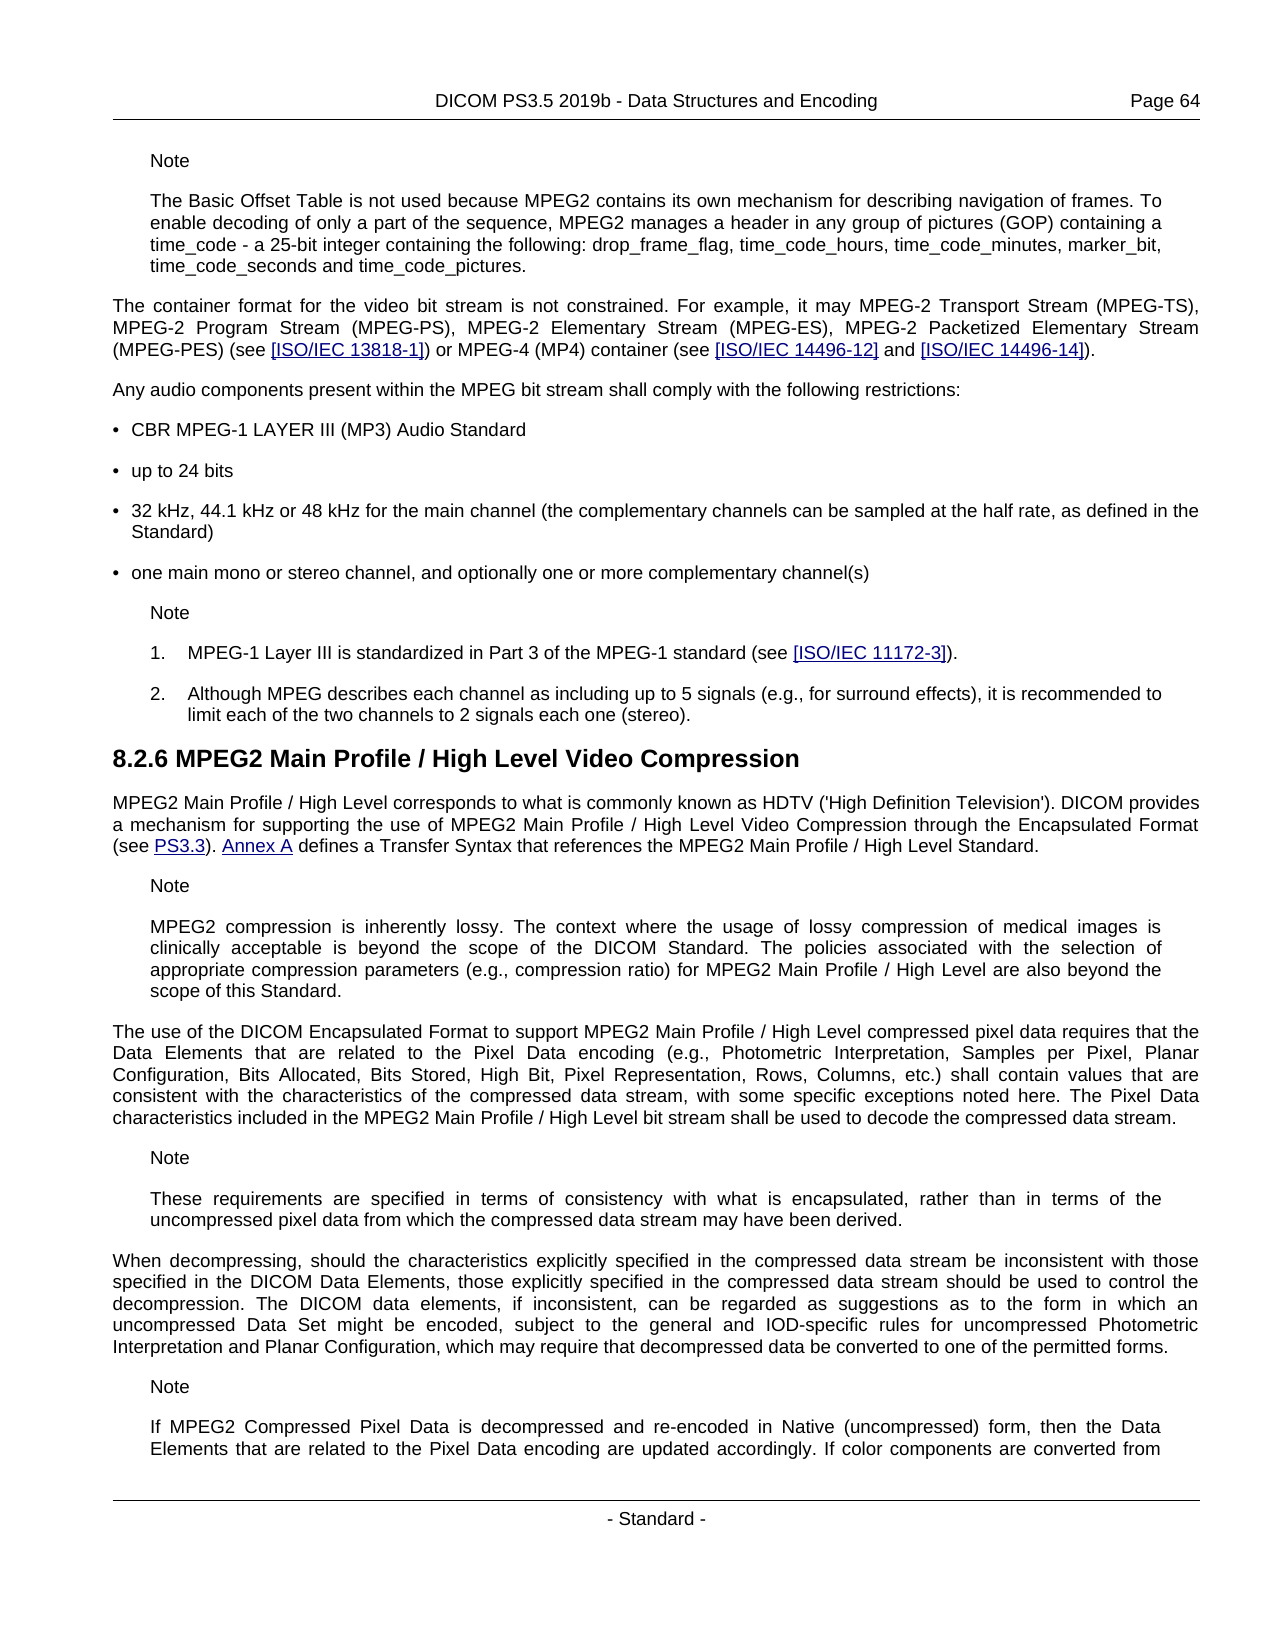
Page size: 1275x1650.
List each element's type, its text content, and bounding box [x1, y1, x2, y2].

text • 32 kHz, 44.1 kHz or 48 kHz for the main channel (the complementary channels can be sampled at the half rate, as defined in the Standard) [112, 500, 1200, 543]
text Note [150, 1376, 1162, 1397]
text 8.2.6 MPEG2 Main Profile / High Level Video Compression [112, 744, 1200, 773]
text MPEG2 compression is inherently lossy. The context where the usage of lossy compression of medical images is clinically acceptable is beyond the scope of the DICOM Standard. The policies associated with the selection of appropriate compression parameters (e.g., compression ratio) for MPEG2 Main Profile / High Level are also beyond the scope of this Standard. [150, 916, 1162, 1002]
text 1. MPEG-1 Layer III is standardized in Part 3 of the MPEG-1 standard (see [ISO/IEC 11172-3]). [150, 642, 1162, 664]
text When decompressing, should the characteristics explicitly specified in the compressed data stream be inconsistent with those specified in the DICOM Data Elements, those explicitly specified in the compressed data stream should be used to control the decompression. The DICOM data elements, if inconsistent, can be regarded as suggestions as to the form in which an uncompressed Data Set might be encoded, subject to the general and IOD-specific rules for uncompressed Photometric Interpretation and Planar Configuration, which may require that decompressed data be converted to one of the permitted forms. [112, 1249, 1200, 1357]
text • one main mono or stereo channel, and optionally one or more complementary channel(s) [112, 562, 1200, 583]
text Note [150, 602, 1162, 623]
text These requirements are specified in terms of consistency with what is encapsulated, rather than in terms of the uncompressed pixel data from which the compressed data stream may have been derived. [150, 1187, 1162, 1231]
text Note [150, 1147, 1162, 1169]
text Any audio components present within the MPEG bit stream shall comply with the following restrictions: [112, 379, 1200, 400]
text The use of the DICOM Encapsulated Format to support MPEG2 Main Profile / High Level compressed pixel data requires that the Data Elements that are related to the Pixel Data encoding (e.g., Photometric Interpretation, Samples per Pixel, Planar Configuration, Bits Allocated, Bits Stored, High Bit, Pixel Representation, Rows, Columns, etc.) shall contain values that are consistent with the characteristics of the compressed data stream, with some specific exceptions noted here. The Pixel Data characteristics included in the MPEG2 Main Profile / High Level bit stream shall be used to decode the compressed data stream. [112, 1021, 1200, 1128]
text If MPEG2 Compressed Pixel Data is decompressed and re-encoded in Native (uncompressed) form, then the Data Elements that are related to the Pixel Data encoding are updated accordingly. If color components are converted from [150, 1416, 1162, 1459]
text MPEG2 Main Profile / High Level corresponds to what is commonly known as HDTV ('High Definition Television'). DICOM provides a mechanism for supporting the use of MPEG2 Main Profile / High Level Video Compression through the Encapsulated Format (see PS3.3). Annex A defines a Transfer Syntax that references the MPEG2 Main Profile / High Level Standard. [112, 792, 1200, 857]
text The Basic Offset Table is not used because MPEG2 contains its own mechanism for describing navigation of frames. To enable decoding of only a part of the sequence, MPEG2 manages a header in any group of pictures (GOP) containing a time_code - a 25-bit integer containing the following: drop_frame_flag, time_code_hours, time_code_minutes, marker_bit, time_code_seconds and time_code_pictures. [150, 190, 1162, 277]
text • CBR MPEG-1 LAYER III (MP3) Audio Standard [112, 419, 1200, 441]
text Note [150, 875, 1162, 897]
text The container format for the video bit stream is not constrained. For example, it may MPEG-2 Transport Stream (MPEG-TS), MPEG-2 Program Stream (MPEG-PS), MPEG-2 Elementary Stream (MPEG-ES), MPEG-2 Packetized Elementary Stream (MPEG-PES) (see [ISO/IEC 13818-1]) or MPEG-4 (MP4) container (see [ISO/IEC 14496-12] and [ISO/IEC 14496-14]). [112, 295, 1200, 360]
text 2. Although MPEG describes each channel as including up to 5 signals (e.g., for surround effects), it is recommended to limit each of the two channels to 2 signals each one (stereo). [150, 682, 1162, 726]
text Note [150, 150, 1162, 172]
text • up to 24 bits [112, 459, 1200, 481]
